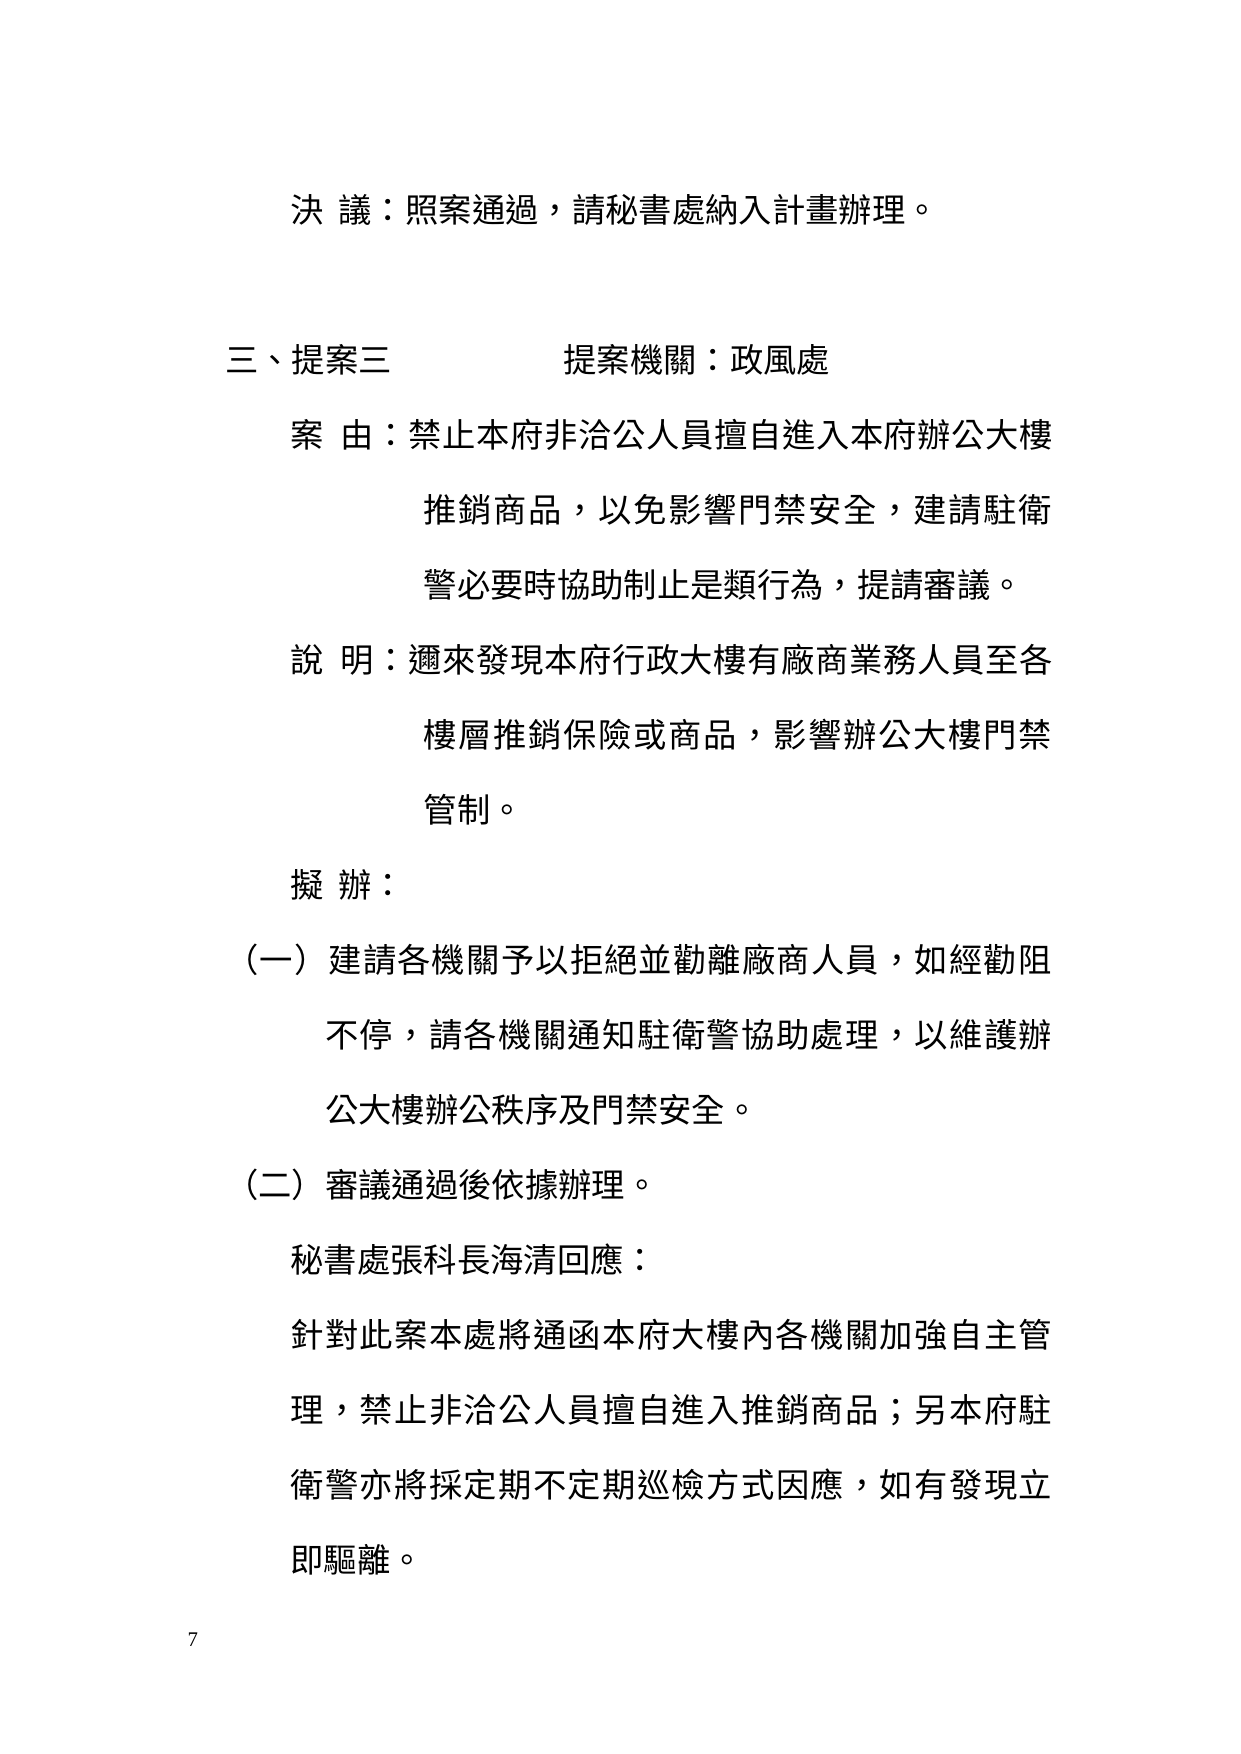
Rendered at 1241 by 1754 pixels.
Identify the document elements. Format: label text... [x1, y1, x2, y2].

text 決 議：照案通過，請秘書處納入計畫辦理。 [290, 164, 1053, 239]
text （二）審議通過後依據辦理。 [225, 1139, 1053, 1214]
text 擬 辦： [290, 839, 1053, 914]
text 針對此案本處將通函本府大樓內各機關加強自主管理，禁止非洽公人員擅自進入推銷商品；另本府駐衛警亦將採定期不定期巡檢方式因應，如有發現立即驅離。 [290, 1289, 1053, 1589]
text 秘書處張科長海清回應： [290, 1214, 1053, 1289]
text 案 由：禁止本府非洽公人員擅自進入本府辦公大樓推銷商品，以免影響門禁安全，建請駐衛警必要時協助制止是類行為，提請審議。 [290, 389, 1053, 614]
text （一）建請各機關予以拒絕並勸離廠商人員，如經勸阻不停，請各機關通知駐衛警協助處理，以維護辦公大樓辦公秩序及門禁安全。 [225, 914, 1053, 1139]
text 說 明：邇來發現本府行政大樓有廠商業務人員至各樓層推銷保險或商品，影響辦公大樓門禁管制。 [290, 614, 1053, 839]
text 三、提案三 提案機關：政風處 [225, 314, 1053, 389]
